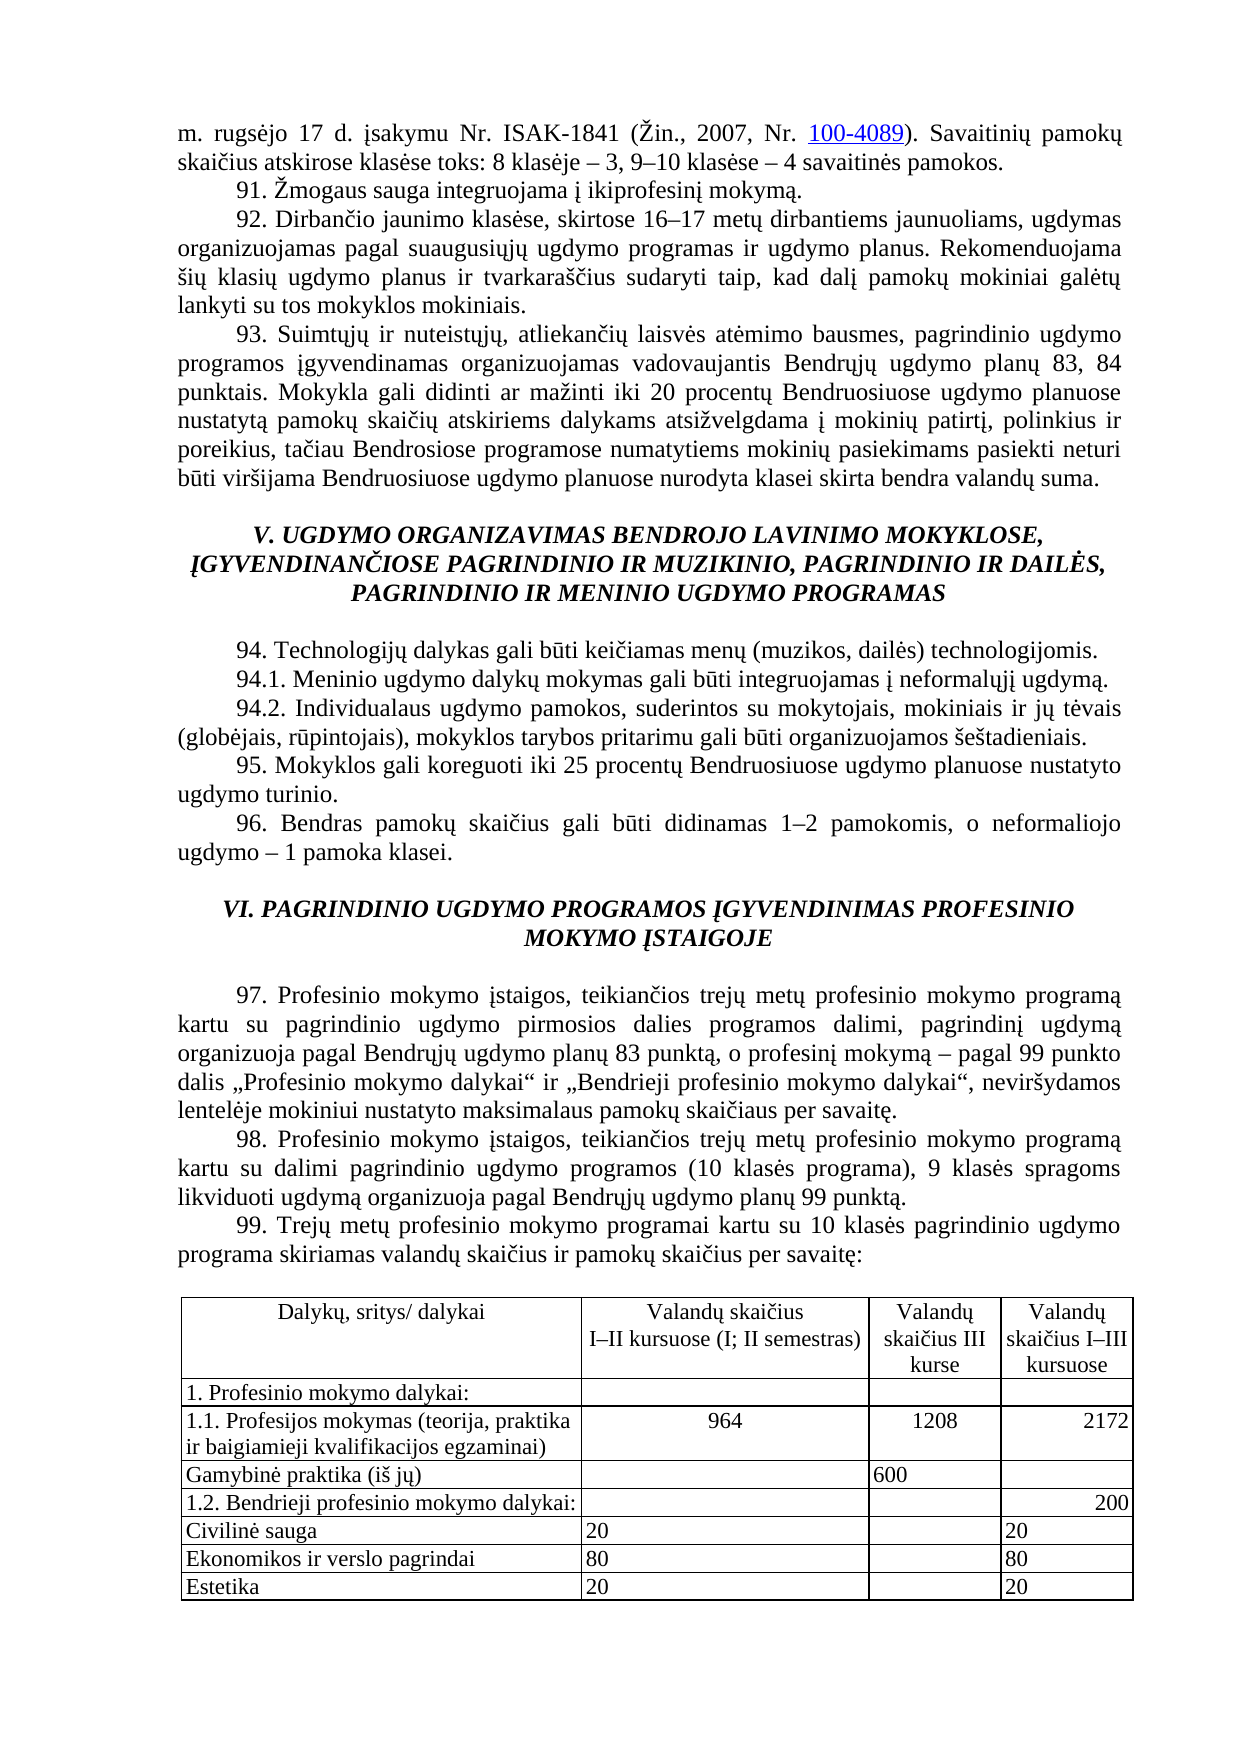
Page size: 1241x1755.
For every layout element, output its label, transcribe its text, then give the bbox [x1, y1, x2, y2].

table_cell [582, 1379, 868, 1405]
table_header Valandų skaičius I–II kursuose (I; II semestras) [582, 1298, 868, 1377]
text 97. Profesinio mokymo įstaigos, teikiančios trejų metų profesinio mokymo programą kartu su pagrindinio ugdymo pirmosios dalies programos dalimi, pagrindinį ugdymą organizuoja pagal Bendrųjų ugdymo planų 83 punktą, o profesinį mokymą – pagal 99 punkto dalis „Profesinio mokymo dalykai“ ir „Bendrieji profesinio mokymo dalykai“, neviršydamos lentelėje mokiniui nustatyto maksimalaus pamokų skaičiaus per savaitę. [177, 981, 1122, 1124]
text m. rugsėjo 17 d. įsakymu Nr. ISAK-1841 (Žin., 2007, Nr. 100-4089). Savaitinių pamokų skaičius atskirose klasėse toks: 8 klasėje – 3, 9–10 klasėse – 4 savaitinės pamokos. [177, 118, 1122, 176]
table_cell 1.2. Bendrieji profesinio mokymo dalykai: [182, 1489, 581, 1516]
table_cell 964 [582, 1407, 868, 1460]
text 98. Profesinio mokymo įstaigos, teikiančios trejų metų profesinio mokymo programą kartu su dalimi pagrindinio ugdymo programos (10 klasės programa), 9 klasės spragoms likviduoti ugdymą organizuoja pagal Bendrųjų ugdymo planų 99 punktą. [177, 1124, 1122, 1211]
table_cell 20 [1002, 1517, 1132, 1543]
table_header Valandų skaičius I–III kursuose [1002, 1298, 1132, 1377]
table_cell 1. Profesinio mokymo dalykai: [182, 1379, 581, 1405]
text 91. Žmogaus sauga integruojama į ikiprofesinį mokymą. [177, 176, 1122, 204]
table_cell 1.1. Profesijos mokymas (teorija, praktika ir baigiamieji kvalifikacijos egzaminai) [182, 1407, 581, 1460]
table_cell 600 [870, 1461, 1000, 1488]
table_header Dalykų, sritys/ dalykai [182, 1298, 581, 1377]
table_cell 1208 [870, 1407, 1000, 1460]
text 99. Trejų metų profesinio mokymo programai kartu su 10 klasės pagrindinio ugdymo programa skiriamas valandų skaičius ir pamokų skaičius per savaitę: [177, 1211, 1122, 1268]
table_cell [870, 1489, 1000, 1516]
table_cell [1002, 1379, 1132, 1405]
table_cell [870, 1379, 1000, 1405]
table_header Valandų skaičius III kurse [870, 1298, 1000, 1377]
table_cell 20 [1002, 1573, 1132, 1599]
text 96. Bendras pamokų skaičius gali būti didinamas 1–2 pamokomis, o neformaliojo ugdymo – 1 pamoka klasei. [177, 808, 1122, 866]
table_cell 20 [582, 1573, 868, 1599]
table_cell 2172 [1002, 1407, 1132, 1460]
text 94.1. Meninio ugdymo dalykų mokymas gali būti integruojamas į neformalųjį ugdymą. [177, 664, 1122, 693]
text 93. Suimtųjų ir nuteistųjų, atliekančių laisvės atėmimo bausmes, pagrindinio ugdymo programos įgyvendinamas organizuojamas vadovaujantis Bendrųjų ugdymo planų 83, 84 punktais. Mokykla gali didinti ar mažinti iki 20 procentų Bendruosiuose ugdymo planuose nustatytą pamokų skaičių atskiriems dalykams atsižvelgdama į mokinių patirtį, polinkius ir poreikius, tačiau Bendrosiose programose numatytiems mokinių pasiekimams pasiekti neturi būti viršijama Bendruosiuose ugdymo planuose nurodyta klasei skirta bendra valandų suma. [177, 319, 1122, 492]
table_cell Civilinė sauga [182, 1517, 581, 1543]
table_cell [870, 1573, 1000, 1599]
table_cell Ekonomikos ir verslo pagrindai [182, 1545, 581, 1571]
table_cell 20 [582, 1517, 868, 1543]
text V. UGDYMO ORGANIZAVIMAS BENDROJO LAVINIMO MOKYKLOSE, ĮGYVENDINANČIOSE PAGRINDINIO IR MUZIKINIO, PAGRINDINIO IR DAILĖS, PAGRINDINIO IR MENINIO UGDYMO PROGRAMAS [177, 521, 1122, 607]
text 94.2. Individualaus ugdymo pamokos, suderintos su mokytojais, mokiniais ir jų tėvais (globėjais, rūpintojais), mokyklos tarybos pritarimu gali būti organizuojamos šeštadieniais. [177, 693, 1122, 751]
table_cell Estetika [182, 1573, 581, 1599]
text 95. Mokyklos gali koreguoti iki 25 procentų Bendruosiuose ugdymo planuose nustatyto ugdymo turinio. [177, 751, 1122, 808]
table_cell 80 [582, 1545, 868, 1571]
table_cell [1002, 1461, 1132, 1488]
table_cell Gamybinė praktika (iš jų) [182, 1461, 581, 1488]
table_cell [870, 1517, 1000, 1543]
text 94. Technologijų dalykas gali būti keičiamas menų (muzikos, dailės) technologijomis. [177, 636, 1122, 664]
table_cell [582, 1489, 868, 1516]
table_cell 80 [1002, 1545, 1132, 1571]
table_cell [582, 1461, 868, 1488]
text 92. Dirbančio jaunimo klasėse, skirtose 16–17 metų dirbantiems jaunuoliams, ugdymas organizuojamas pagal suaugusiųjų ugdymo programas ir ugdymo planus. Rekomenduojama šių klasių ugdymo planus ir tvarkaraščius sudaryti taip, kad dalį pamokų mokiniai galėtų lankyti su tos mokyklos mokiniais. [177, 204, 1122, 319]
text VI. PAGRINDINIO UGDYMO PROGRAMOS ĮGYVENDINIMAS PROFESINIO MOKYMO ĮSTAIGOJE [177, 894, 1122, 952]
table_cell [870, 1545, 1000, 1571]
table_cell 200 [1002, 1489, 1132, 1516]
